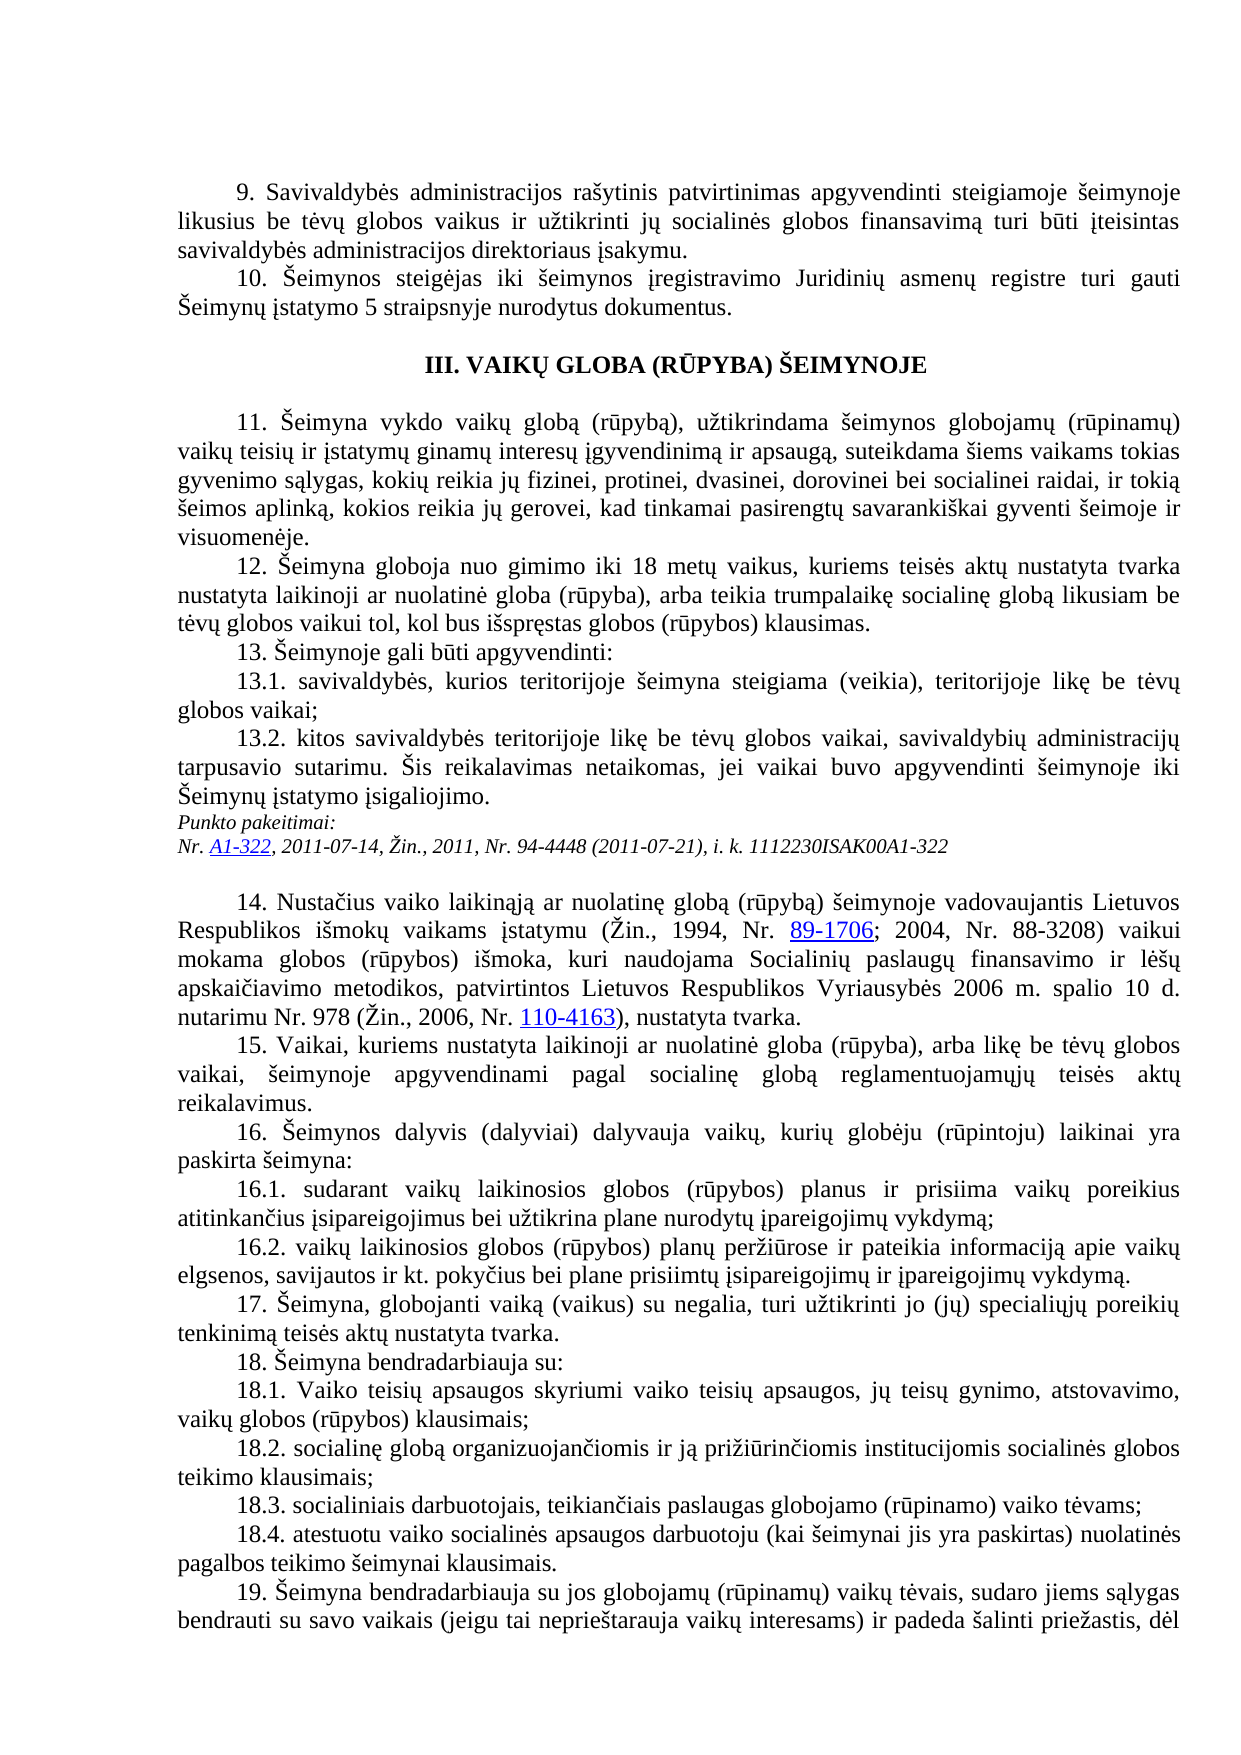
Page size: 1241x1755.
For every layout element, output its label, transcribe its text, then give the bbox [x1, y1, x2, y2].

text 11. Šeimyna vykdo vaikų globą (rūpybą), užtikrindama šeimynos globojamų (rūpinamų) vaikų teisių ir įstatymų ginamų interesų įgyvendinimą ir apsaugą, suteikdama šiems vaikams tokias gyvenimo sąlygas, kokių reikia jų fizinei, protinei, dvasinei, dorovinei bei socialinei raidai, ir tokią šeimos aplinką, kokios reikia jų gerovei, kad tinkamai pasirengtų savarankiškai gyventi šeimoje ir visuomenėje. [177, 407, 1181, 551]
text 18.2. socialinę globą organizuojančiomis ir ją prižiūrinčiomis institucijomis socialinės globos teikimo klausimais; [177, 1433, 1181, 1490]
text 9. Savivaldybės administracijos rašytinis patvirtinimas apgyvendinti steigiamoje šeimynoje likusius be tėvų globos vaikus ir užtikrinti jų socialinės globos finansavimą turi būti įteisintas savivaldybės administracijos direktoriaus įsakymu. [177, 177, 1181, 263]
text 12. Šeimyna globoja nuo gimimo iki 18 metų vaikus, kuriems teisės aktų nustatyta tvarka nustatyta laikinoji ar nuolatinė globa (rūpyba), arba teikia trumpalaikę socialinę globą likusiam be tėvų globos vaikui tol, kol bus išspręstas globos (rūpybos) klausimas. [177, 551, 1181, 637]
text 18. Šeimyna bendradarbiauja su: [177, 1347, 1181, 1375]
text 16.2. vaikų laikinosios globos (rūpybos) planų peržiūrose ir pateikia informaciją apie vaikų elgsenos, savijautos ir kt. pokyčius bei plane prisiimtų įsipareigojimų ir įpareigojimų vykdymą. [177, 1232, 1181, 1289]
text 13. Šeimynoje gali būti apgyvendinti: [177, 637, 1181, 666]
text Punkto pakeitimai: [177, 810, 1181, 834]
text 13.2. kitos savivaldybės teritorijoje likę be tėvų globos vaikai, savivaldybių administracijų tarpusavio sutarimu. Šis reikalavimas netaikomas, jei vaikai buvo apgyvendinti šeimynoje iki Šeimynų įstatymo įsigaliojimo. [177, 723, 1181, 810]
text 18.4. atestuotu vaiko socialinės apsaugos darbuotoju (kai šeimynai jis yra paskirtas) nuolatinės pagalbos teikimo šeimynai klausimais. [177, 1519, 1181, 1577]
text 14. Nustačius vaiko laikinąją ar nuolatinę globą (rūpybą) šeimynoje vadovaujantis Lietuvos Respublikos išmokų vaikams įstatymu (Žin., 1994, Nr. 89-1706; 2004, Nr. 88-3208) vaikui mokama globos (rūpybos) išmoka, kuri naudojama Socialinių paslaugų finansavimo ir lėšų apskaičiavimo metodikos, patvirtintos Lietuvos Respublikos Vyriausybės 2006 m. spalio 10 d. nutarimu Nr. 978 (Žin., 2006, Nr. 110-4163), nustatyta tvarka. [177, 887, 1181, 1030]
text 16.1. sudarant vaikų laikinosios globos (rūpybos) planus ir prisiima vaikų poreikius atitinkančius įsipareigojimus bei užtikrina plane nurodytų įpareigojimų vykdymą; [177, 1174, 1181, 1232]
text 16. Šeimynos dalyvis (dalyviai) dalyvauja vaikų, kurių globėju (rūpintoju) laikinai yra paskirta šeimyna: [177, 1117, 1181, 1174]
text 17. Šeimyna, globojanti vaiką (vaikus) su negalia, turi užtikrinti jo (jų) specialiųjų poreikių tenkinimą teisės aktų nustatyta tvarka. [177, 1289, 1181, 1347]
text 15. Vaikai, kuriems nustatyta laikinoji ar nuolatinė globa (rūpyba), arba likę be tėvų globos vaikai, šeimynoje apgyvendinami pagal socialinę globą reglamentuojamųjų teisės aktų reikalavimus. [177, 1030, 1181, 1117]
text 19. Šeimyna bendradarbiauja su jos globojamų (rūpinamų) vaikų tėvais, sudaro jiems sąlygas bendrauti su savo vaikais (jeigu tai neprieštarauja vaikų interesams) ir padeda šalinti priežastis, dėl [177, 1577, 1181, 1634]
text 13.1. savivaldybės, kurios teritorijoje šeimyna steigiama (veikia), teritorijoje likę be tėvų globos vaikai; [177, 666, 1181, 723]
text 18.3. socialiniais darbuotojais, teikiančiais paslaugas globojamo (rūpinamo) vaiko tėvams; [177, 1490, 1181, 1519]
text III. VAIKŲ GLOBA (RŪPYBA) ŠEIMYNOJE [177, 350, 1181, 378]
text Nr. A1-322, 2011-07-14, Žin., 2011, Nr. 94-4448 (2011-07-21), i. k. 1112230ISAK00A1-322 [177, 834, 1181, 858]
text 10. Šeimynos steigėjas iki šeimynos įregistravimo Juridinių asmenų registre turi gauti Šeimynų įstatymo 5 straipsnyje nurodytus dokumentus. [177, 263, 1181, 321]
text 18.1. Vaiko teisių apsaugos skyriumi vaiko teisių apsaugos, jų teisų gynimo, atstovavimo, vaikų globos (rūpybos) klausimais; [177, 1375, 1181, 1433]
